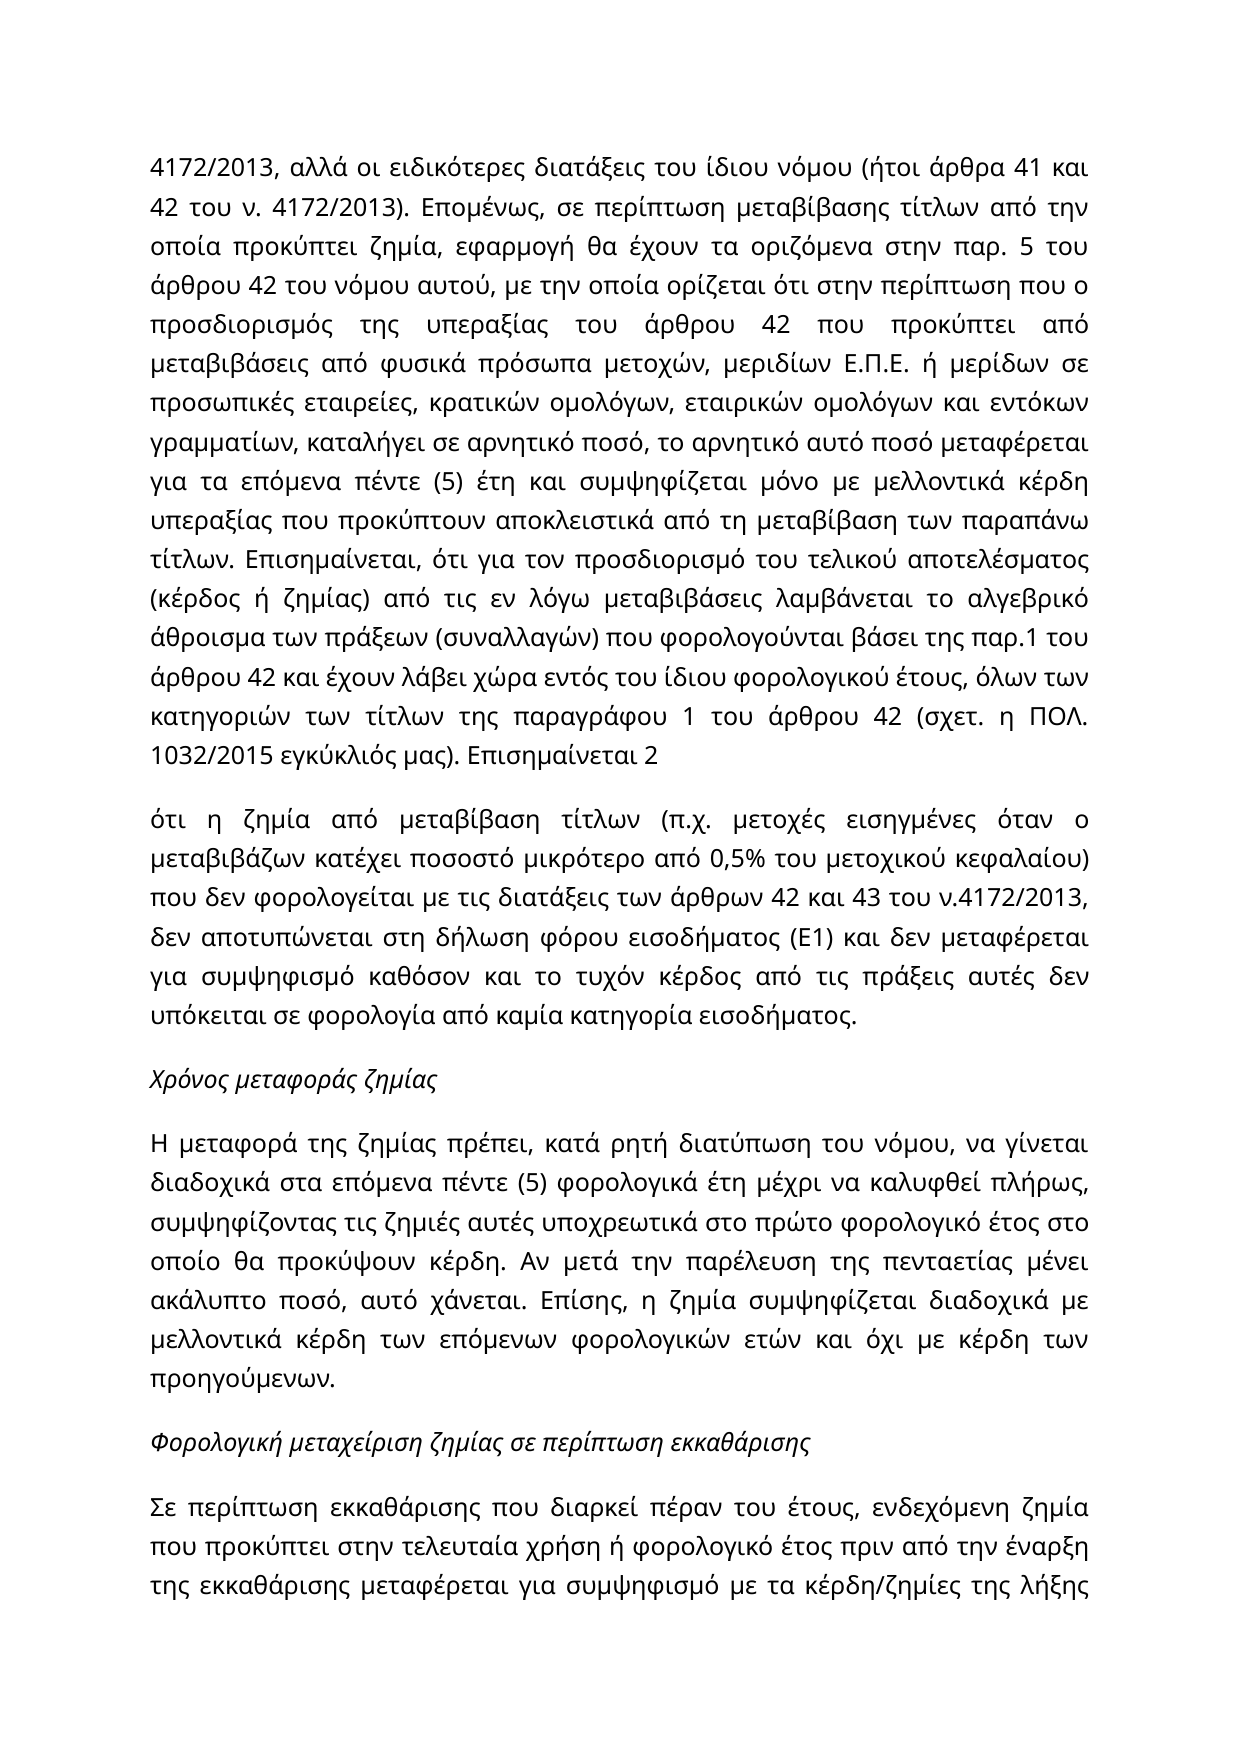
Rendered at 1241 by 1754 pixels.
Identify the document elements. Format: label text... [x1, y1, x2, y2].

text Η μεταφορά της ζημίας πρέπει, κατά ρητή διατύπωση του νόμου, να γίνεται διαδοχικά στα επόμενα πέντε (5) φορολογικά έτη μέχρι να καλυφθεί πλήρως, συμψηφίζοντας τις ζημιές αυτές υποχρεωτικά στο πρώτο φορολογικό έτος στο οποίο θα προκύψουν κέρδη. Αν μετά την παρέλευση της πενταετίας μένει ακάλυπτο ποσό, αυτό χάνεται. Επίσης, η ζημία συμψηφίζεται διαδοχικά με μελλοντικά κέρδη των επόμενων φορολογικών ετών και όχι με κέρδη των προηγούμενων. [150, 1126, 1090, 1395]
text Φορολογική μεταχείριση ζημίας σε περίπτωση εκκαθάρισης [150, 1425, 1090, 1459]
text 4172/2013, αλλά οι ειδικότερες διατάξεις του ίδιου νόμου (ήτοι άρθρα 41 και 42 του ν. 4172/2013). Επομένως, σε περίπτωση μεταβίβασης τίτλων από την οποία προκύπτει ζημία, εφαρμογή θα έχουν τα οριζόμενα στην παρ. 5 του άρθρου 42 του νόμου αυτού, με την οποία ορίζεται ότι στην περίπτωση που ο προσδιορισμός της υπεραξίας του άρθρου 42 που προκύπτει από μεταβιβάσεις από φυσικά πρόσωπα μετοχών, μεριδίων Ε.Π.Ε. ή μερίδων σε προσωπικές εταιρείες, κρατικών ομολόγων, εταιρικών ομολόγων και εντόκων γραμματίων, καταλήγει σε αρνητικό ποσό, το αρνητικό αυτό ποσό μεταφέρεται για τα επόμενα πέντε (5) έτη και συμψηφίζεται μόνο με μελλοντικά κέρδη υπεραξίας που προκύπτουν αποκλειστικά από τη μεταβίβαση των παραπάνω τίτλων. Επισημαίνεται, ότι για τον προσδιορισμό του τελικού αποτελέσματος (κέρδος ή ζημίας) από τις εν λόγω μεταβιβάσεις λαμβάνεται το αλγεβρικό άθροισμα των πράξεων (συναλλαγών) που φορολογούνται βάσει της παρ.1 του άρθρου 42 και έχουν λάβει χώρα εντός του ίδιου φορολογικού έτους, όλων των κατηγοριών των τίτλων της παραγράφου 1 του άρθρου 42 (σχετ. η ΠΟΛ. 1032/2015 εγκύκλιός μας). Επισημαίνεται 2 [150, 150, 1090, 772]
text Χρόνος μεταφοράς ζημίας [150, 1062, 1090, 1096]
text Σε περίπτωση εκκαθάρισης που διαρκεί πέραν του έτους, ενδεχόμενη ζημία που προκύπτει στην τελευταία χρήση ή φορολογικό έτος πριν από την έναρξη της εκκαθάρισης μεταφέρεται για συμψηφισμό με τα κέρδη/ζημίες της λήξης [150, 1489, 1090, 1602]
text ότι η ζημία από μεταβίβαση τίτλων (π.χ. μετοχές εισηγμένες όταν ο μεταβιβάζων κατέχει ποσοστό μικρότερο από 0,5% του μετοχικού κεφαλαίου) που δεν φορολογείται με τις διατάξεις των άρθρων 42 και 43 του ν.4172/2013, δεν αποτυπώνεται στη δήλωση φόρου εισοδήματος (Ε1) και δεν μεταφέρεται για συμψηφισμό καθόσον και το τυχόν κέρδος από τις πράξεις αυτές δεν υπόκειται σε φορολογία από καμία κατηγορία εισοδήματος. [150, 802, 1090, 1032]
